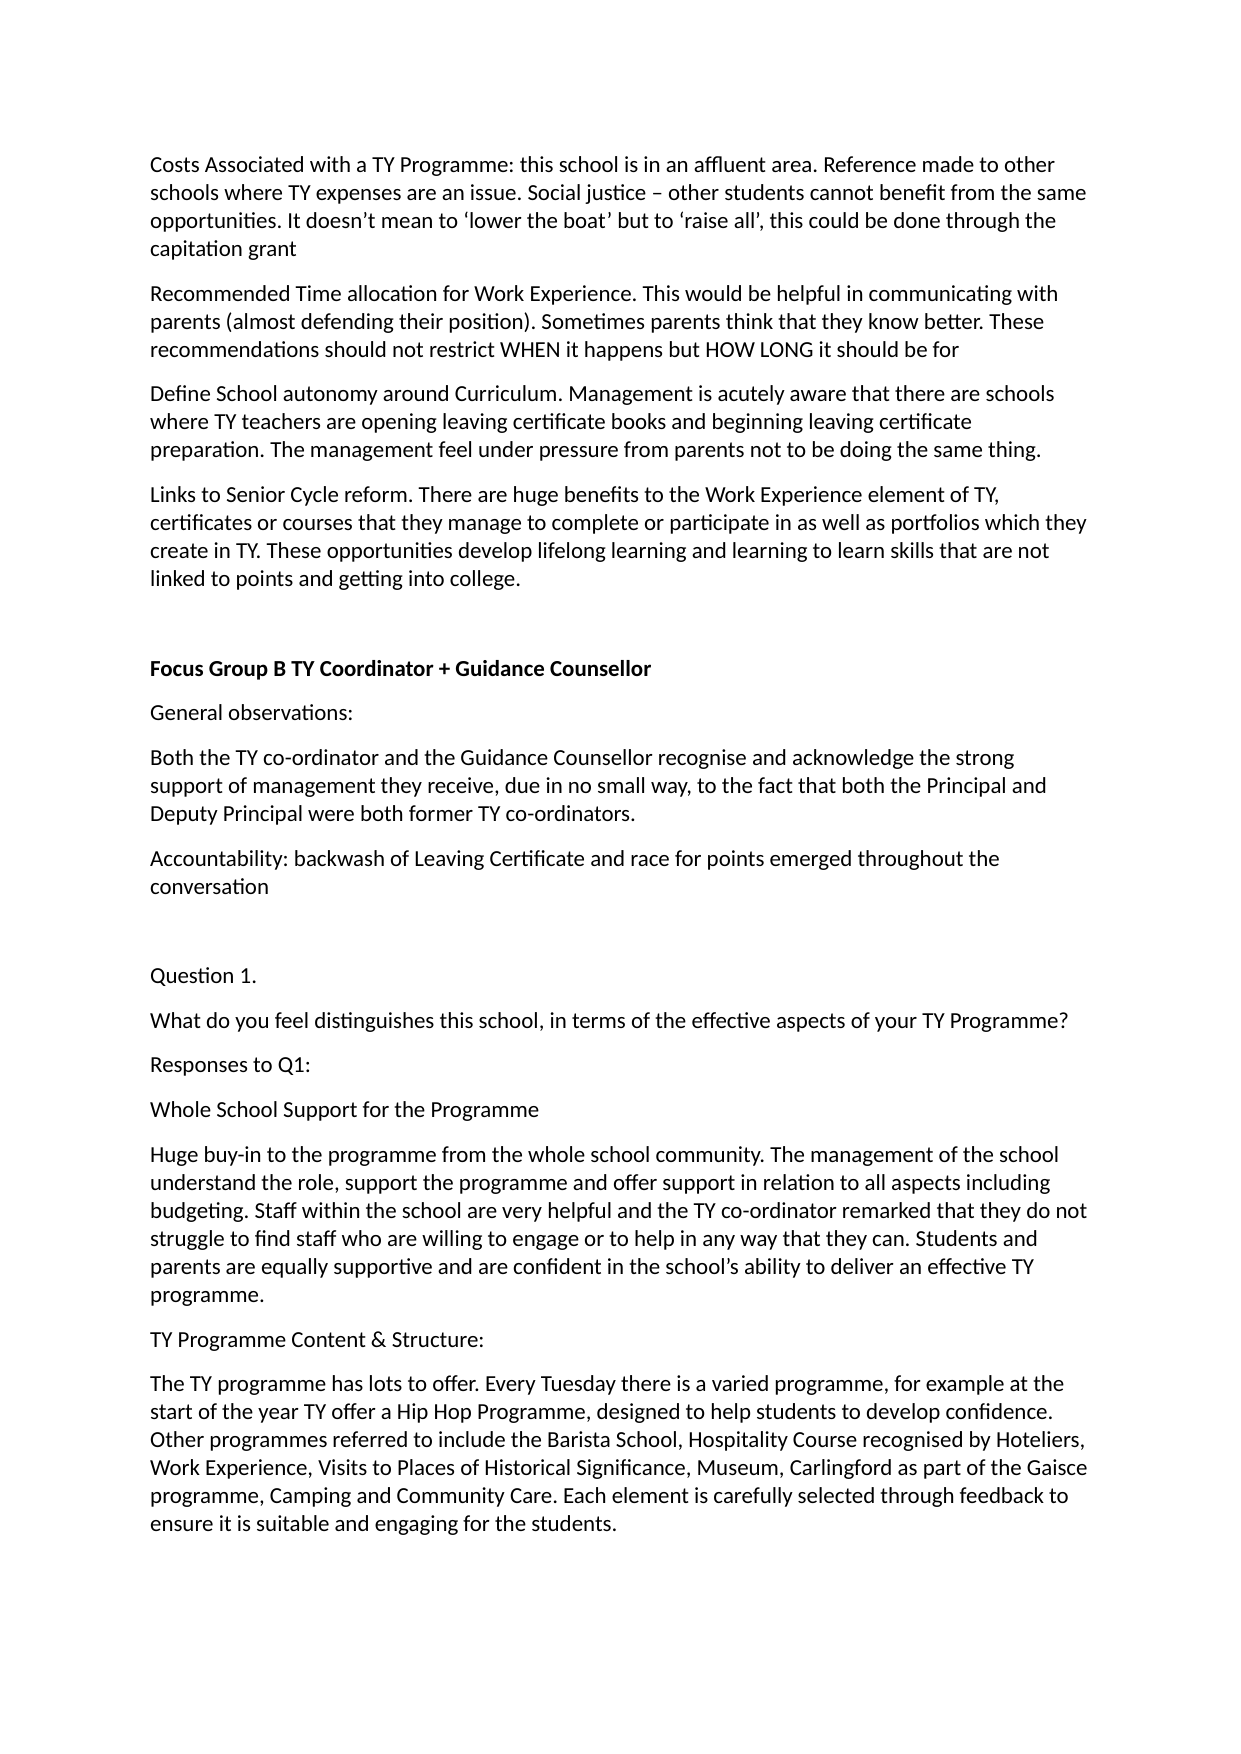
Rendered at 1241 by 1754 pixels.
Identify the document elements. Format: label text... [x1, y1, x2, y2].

text Huge buy-in to the programme from the whole school community. The management of the school understand the role, support the programme and offer support in relation to all aspects including budgeting. Staff within the school are very helpful and the TY co-ordinator remarked that they do not struggle to find staff who are willing to engage or to help in any way that they can. Students and parents are equally supportive and are confident in the school’s ability to deliver an effective TY programme. [150, 1140, 1090, 1308]
text Links to Senior Cycle reform. There are huge benefits to the Work Experience element of TY, certificates or courses that they manage to complete or participate in as well as portfolios which they create in TY. These opportunities develop lifelong learning and learning to learn skills that are not linked to points and getting into college. [150, 480, 1090, 592]
text The TY programme has lots to offer. Every Tuesday there is a varied programme, for example at the start of the year TY offer a Hip Hop Programme, designed to help students to develop confidence. Other programmes referred to include the Barista School, Hospitality Course recognised by Hoteliers, Work Experience, Visits to Places of Historical Significance, Museum, Carlingford as part of the Gaisce programme, Camping and Community Care. Each element is carefully selected through feedback to ensure it is suitable and engaging for the students. [150, 1369, 1090, 1537]
text Accountability: backwash of Leaving Certificate and race for points emerged throughout the conversation [150, 844, 1090, 900]
text General observations: [150, 698, 1090, 726]
text Define School autonomy around Curriculum. Management is acutely aware that there are schools where TY teachers are opening leaving certificate books and beginning leaving certificate preparation. The management feel under pressure from parents not to be doing the same thing. [150, 379, 1090, 463]
text What do you feel distinguishes this school, in terms of the effective aspects of your TY Programme? [150, 1006, 1090, 1034]
text TY Programme Content & Structure: [150, 1325, 1090, 1353]
text Question 1. [150, 961, 1090, 989]
text Both the TY co-ordinator and the Guidance Counsellor recognise and acknowledge the strong support of management they receive, due in no small way, to the fact that both the Principal and Deputy Principal were both former TY co-ordinators. [150, 743, 1090, 827]
text Costs Associated with a TY Programme: this school is in an affluent area. Reference made to other schools where TY expenses are an issue. Social justice – other students cannot benefit from the same opportunities. It doesn’t mean to ‘lower the boat’ but to ‘raise all’, this could be done through the capitation grant [150, 150, 1090, 262]
text Focus Group B TY Coordinator + Guidance Counsellor [150, 654, 1090, 682]
text Recommended Time allocation for Work Experience. This would be helpful in communicating with parents (almost defending their position). Sometimes parents think that they know better. These recommendations should not restrict WHEN it happens but HOW LONG it should be for [150, 279, 1090, 363]
text Whole School Support for the Programme [150, 1095, 1090, 1123]
text Responses to Q1: [150, 1051, 1090, 1078]
